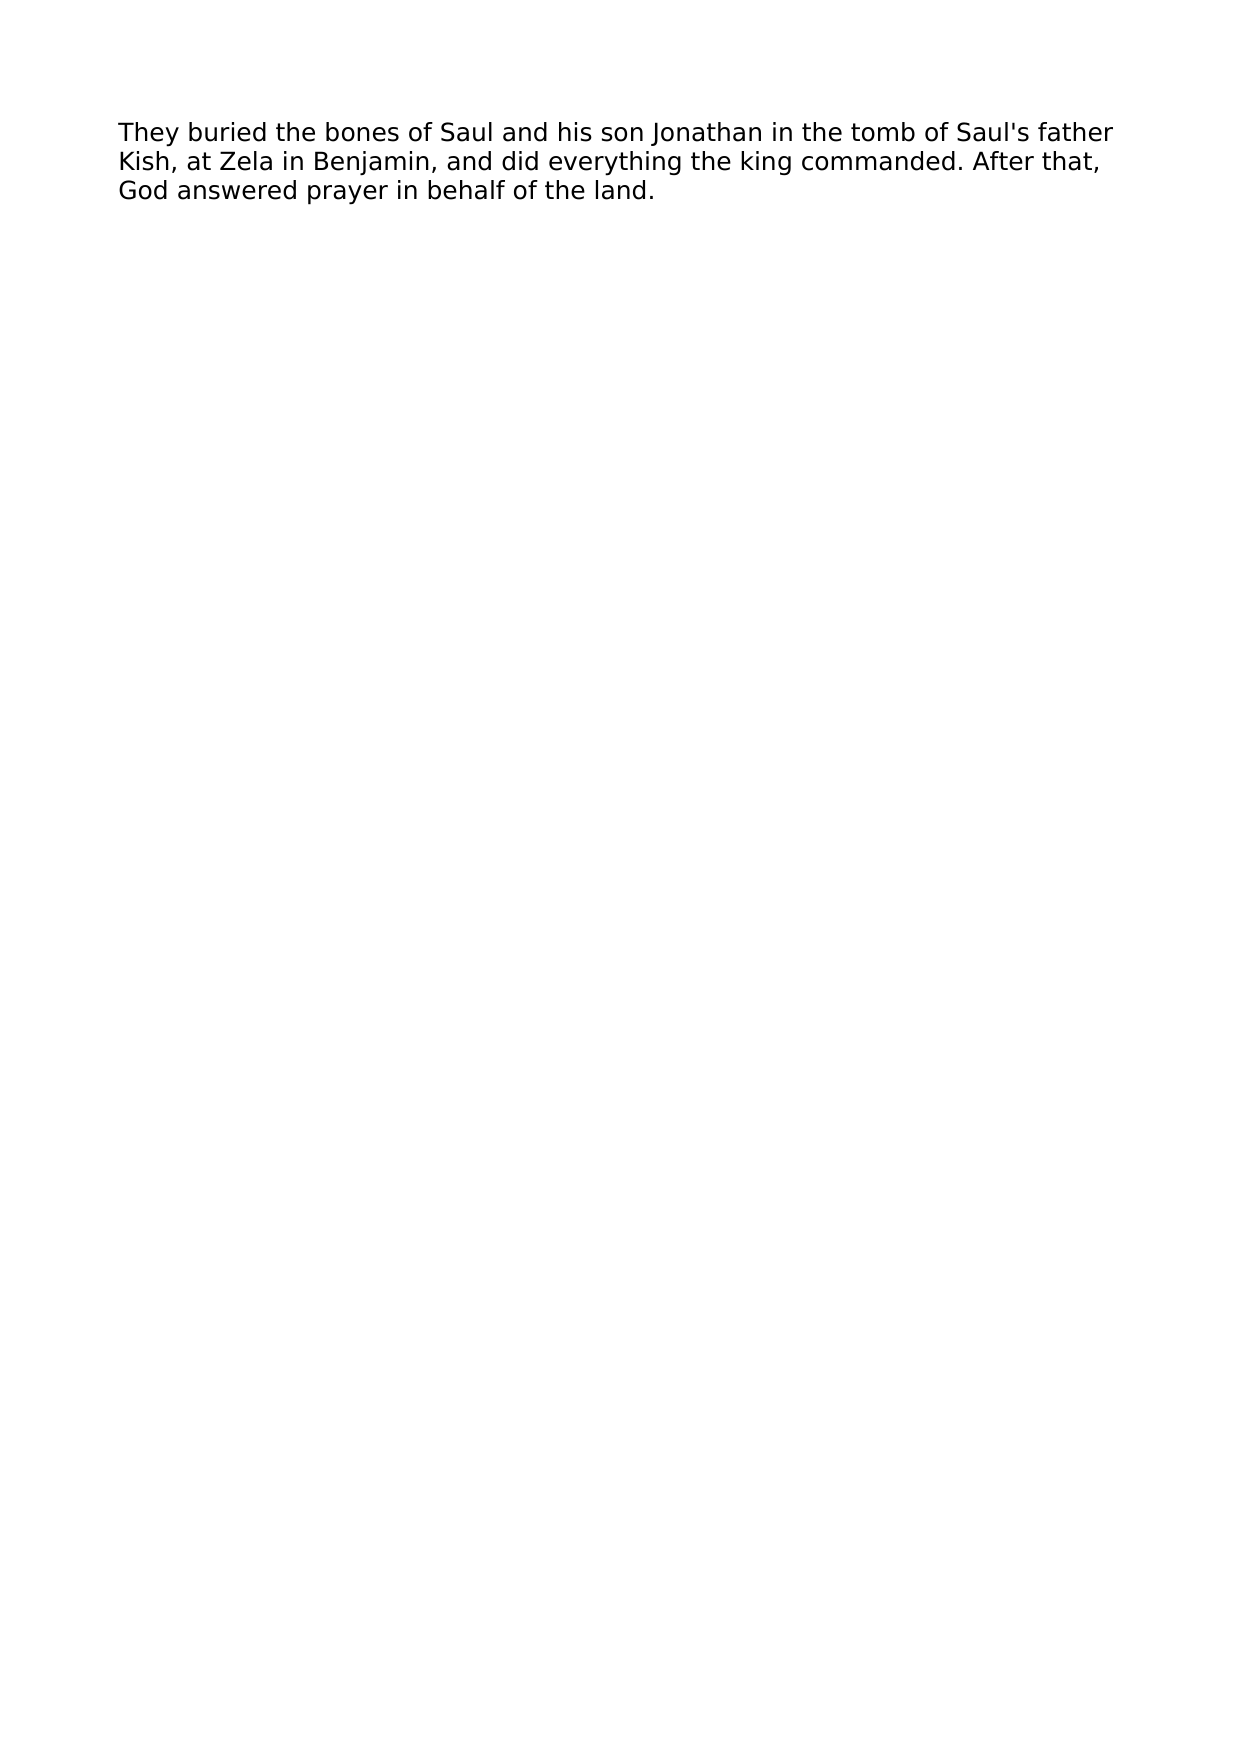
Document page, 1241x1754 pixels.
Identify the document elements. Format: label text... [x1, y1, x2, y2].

text They buried the bones of Saul and his son Jonathan in the tomb of Saul's father Kish, at Zela in Benjamin, and did everything the king commanded. After that, God answered prayer in behalf of the land. [118, 118, 1122, 206]
